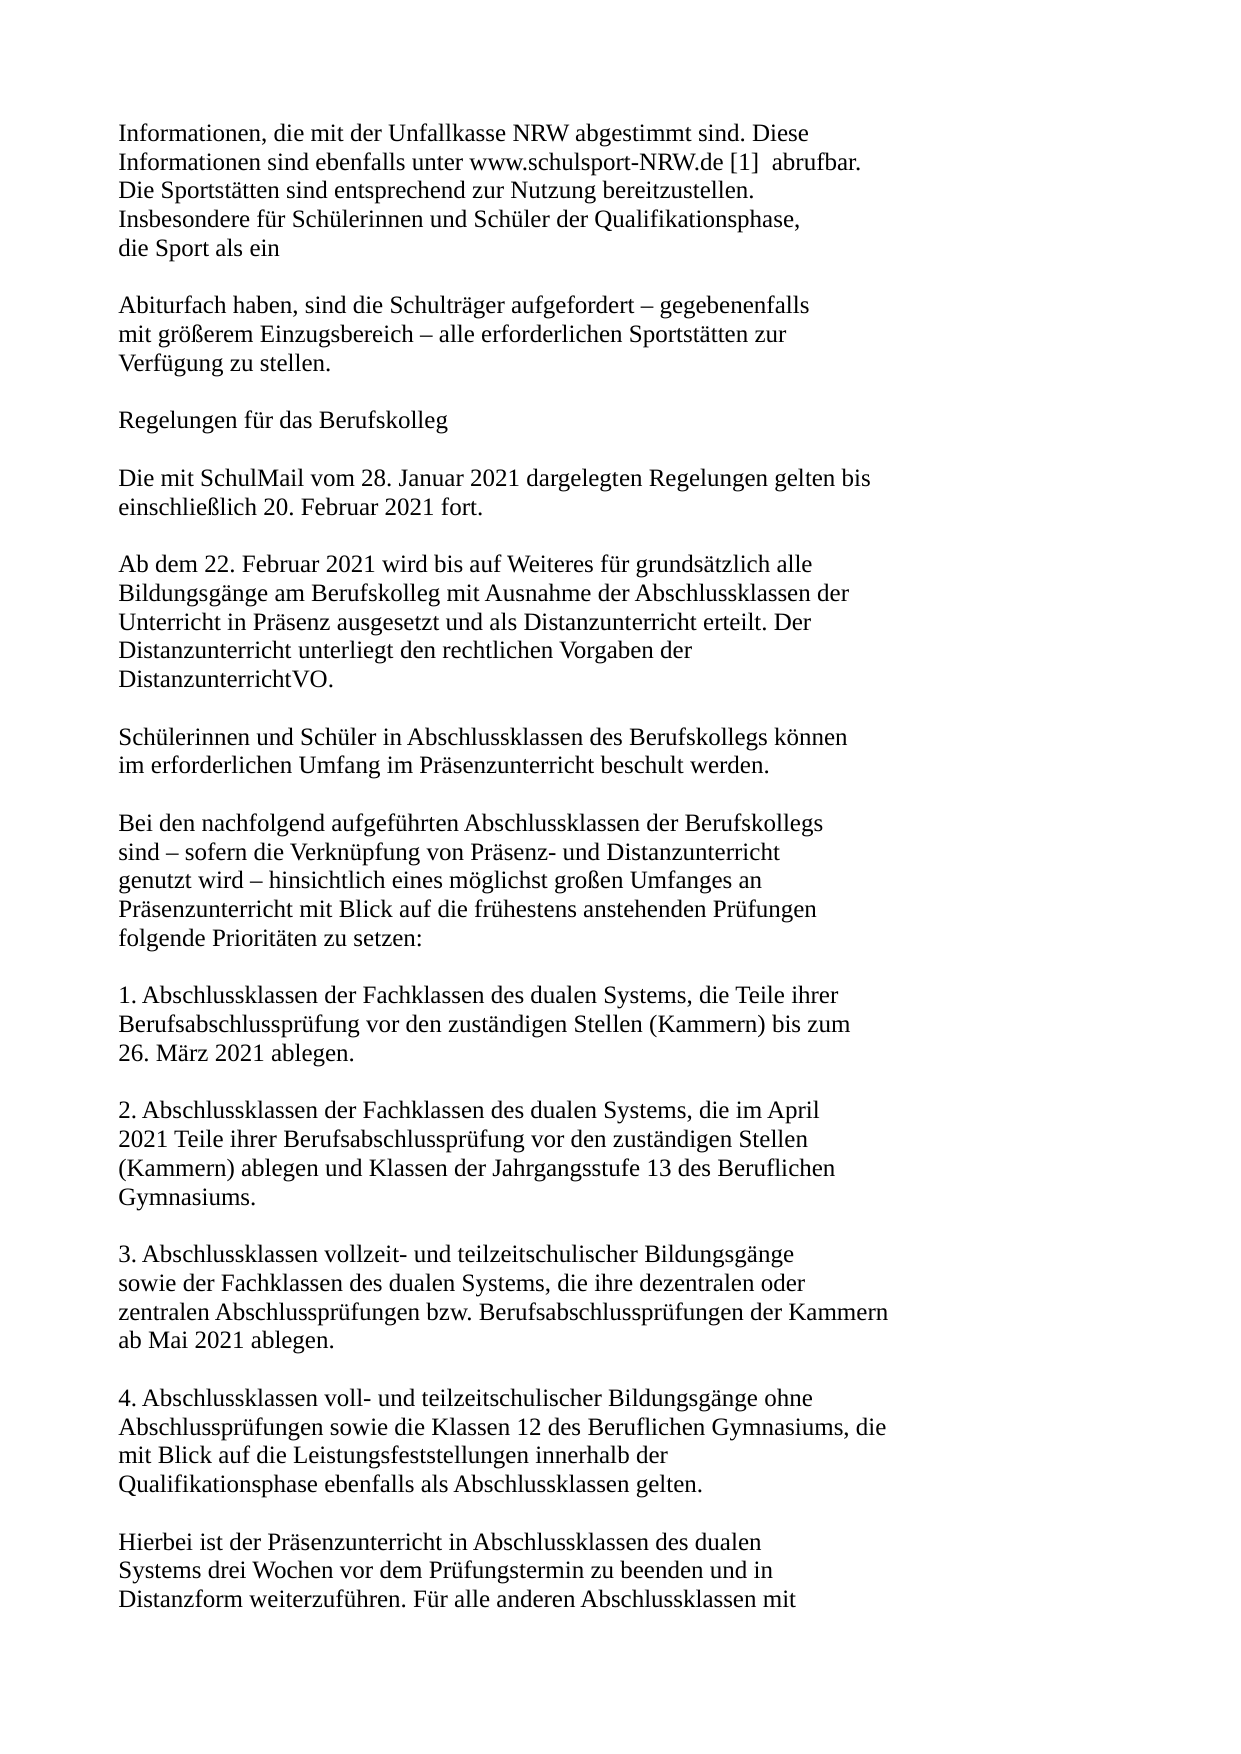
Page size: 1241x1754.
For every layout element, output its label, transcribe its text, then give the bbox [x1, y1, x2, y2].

text Bildungsgänge am Berufskolleg mit Ausnahme der Abschlussklassen der [118, 578, 1122, 607]
text Distanzform weiterzuführen. Für alle anderen Abschlussklassen mit [118, 1584, 1122, 1613]
text Ab dem 22. Februar 2021 wird bis auf Weiteres für grundsätzlich alle [118, 549, 1122, 578]
text Berufsabschlussprüfung vor den zuständigen Stellen (Kammern) bis zum [118, 1009, 1122, 1038]
text sowie der Fachklassen des dualen Systems, die ihre dezentralen oder [118, 1268, 1122, 1297]
text Informationen, die mit der Unfallkasse NRW abgestimmt sind. Diese [118, 118, 1122, 147]
text mit größerem Einzugsbereich – alle erforderlichen Sportstätten zur [118, 319, 1122, 348]
text (Kammern) ablegen und Klassen der Jahrgangsstufe 13 des Beruflichen [118, 1153, 1122, 1182]
text Informationen sind ebenfalls unter www.schulsport-NRW.de [1] abrufbar. [118, 147, 1122, 176]
text mit Blick auf die Leistungsfeststellungen innerhalb der [118, 1441, 1122, 1469]
text genutzt wird – hinsichtlich eines möglichst großen Umfanges an [118, 866, 1122, 894]
text 3. Abschlussklassen vollzeit- und teilzeitschulischer Bildungsgänge [118, 1239, 1122, 1268]
text Gymnasiums. [118, 1182, 1122, 1211]
text Hierbei ist der Präsenzunterricht in Abschlussklassen des dualen [118, 1527, 1122, 1556]
text 2021 Teile ihrer Berufsabschlussprüfung vor den zuständigen Stellen [118, 1124, 1122, 1153]
text 2. Abschlussklassen der Fachklassen des dualen Systems, die im April [118, 1096, 1122, 1124]
text Abschlussprüfungen sowie die Klassen 12 des Beruflichen Gymnasiums, die [118, 1412, 1122, 1441]
text Insbesondere für Schülerinnen und Schüler der Qualifikationsphase, [118, 204, 1122, 233]
text Die Sportstätten sind entsprechend zur Nutzung bereitzustellen. [118, 176, 1122, 204]
text Präsenzunterricht mit Blick auf die frühestens anstehenden Prüfungen [118, 894, 1122, 923]
text Verfügung zu stellen. [118, 348, 1122, 377]
text Systems drei Wochen vor dem Prüfungstermin zu beenden und in [118, 1556, 1122, 1584]
text im erforderlichen Umfang im Präsenzunterricht beschult werden. [118, 751, 1122, 779]
text einschließlich 20. Februar 2021 fort. [118, 492, 1122, 521]
text DistanzunterrichtVO. [118, 664, 1122, 693]
text 1. Abschlussklassen der Fachklassen des dualen Systems, die Teile ihrer [118, 981, 1122, 1009]
text ab Mai 2021 ablegen. [118, 1326, 1122, 1354]
text Bei den nachfolgend aufgeführten Abschlussklassen der Berufskollegs [118, 808, 1122, 837]
text 4. Abschlussklassen voll- und teilzeitschulischer Bildungsgänge ohne [118, 1383, 1122, 1412]
text zentralen Abschlussprüfungen bzw. Berufsabschlussprüfungen der Kammern [118, 1297, 1122, 1326]
text Distanzunterricht unterliegt den rechtlichen Vorgaben der [118, 636, 1122, 664]
text Abiturfach haben, sind die Schulträger aufgefordert – gegebenenfalls [118, 291, 1122, 319]
text Regelungen für das Berufskolleg [118, 406, 1122, 434]
text folgende Prioritäten zu setzen: [118, 923, 1122, 952]
text 26. März 2021 ablegen. [118, 1038, 1122, 1067]
text Die mit SchulMail vom 28. Januar 2021 dargelegten Regelungen gelten bis [118, 463, 1122, 492]
text sind – sofern die Verknüpfung von Präsenz- und Distanzunterricht [118, 837, 1122, 866]
text Unterricht in Präsenz ausgesetzt und als Distanzunterricht erteilt. Der [118, 607, 1122, 636]
text die Sport als ein [118, 233, 1122, 262]
text Qualifikationsphase ebenfalls als Abschlussklassen gelten. [118, 1469, 1122, 1498]
text Schülerinnen und Schüler in Abschlussklassen des Berufskollegs können [118, 722, 1122, 751]
